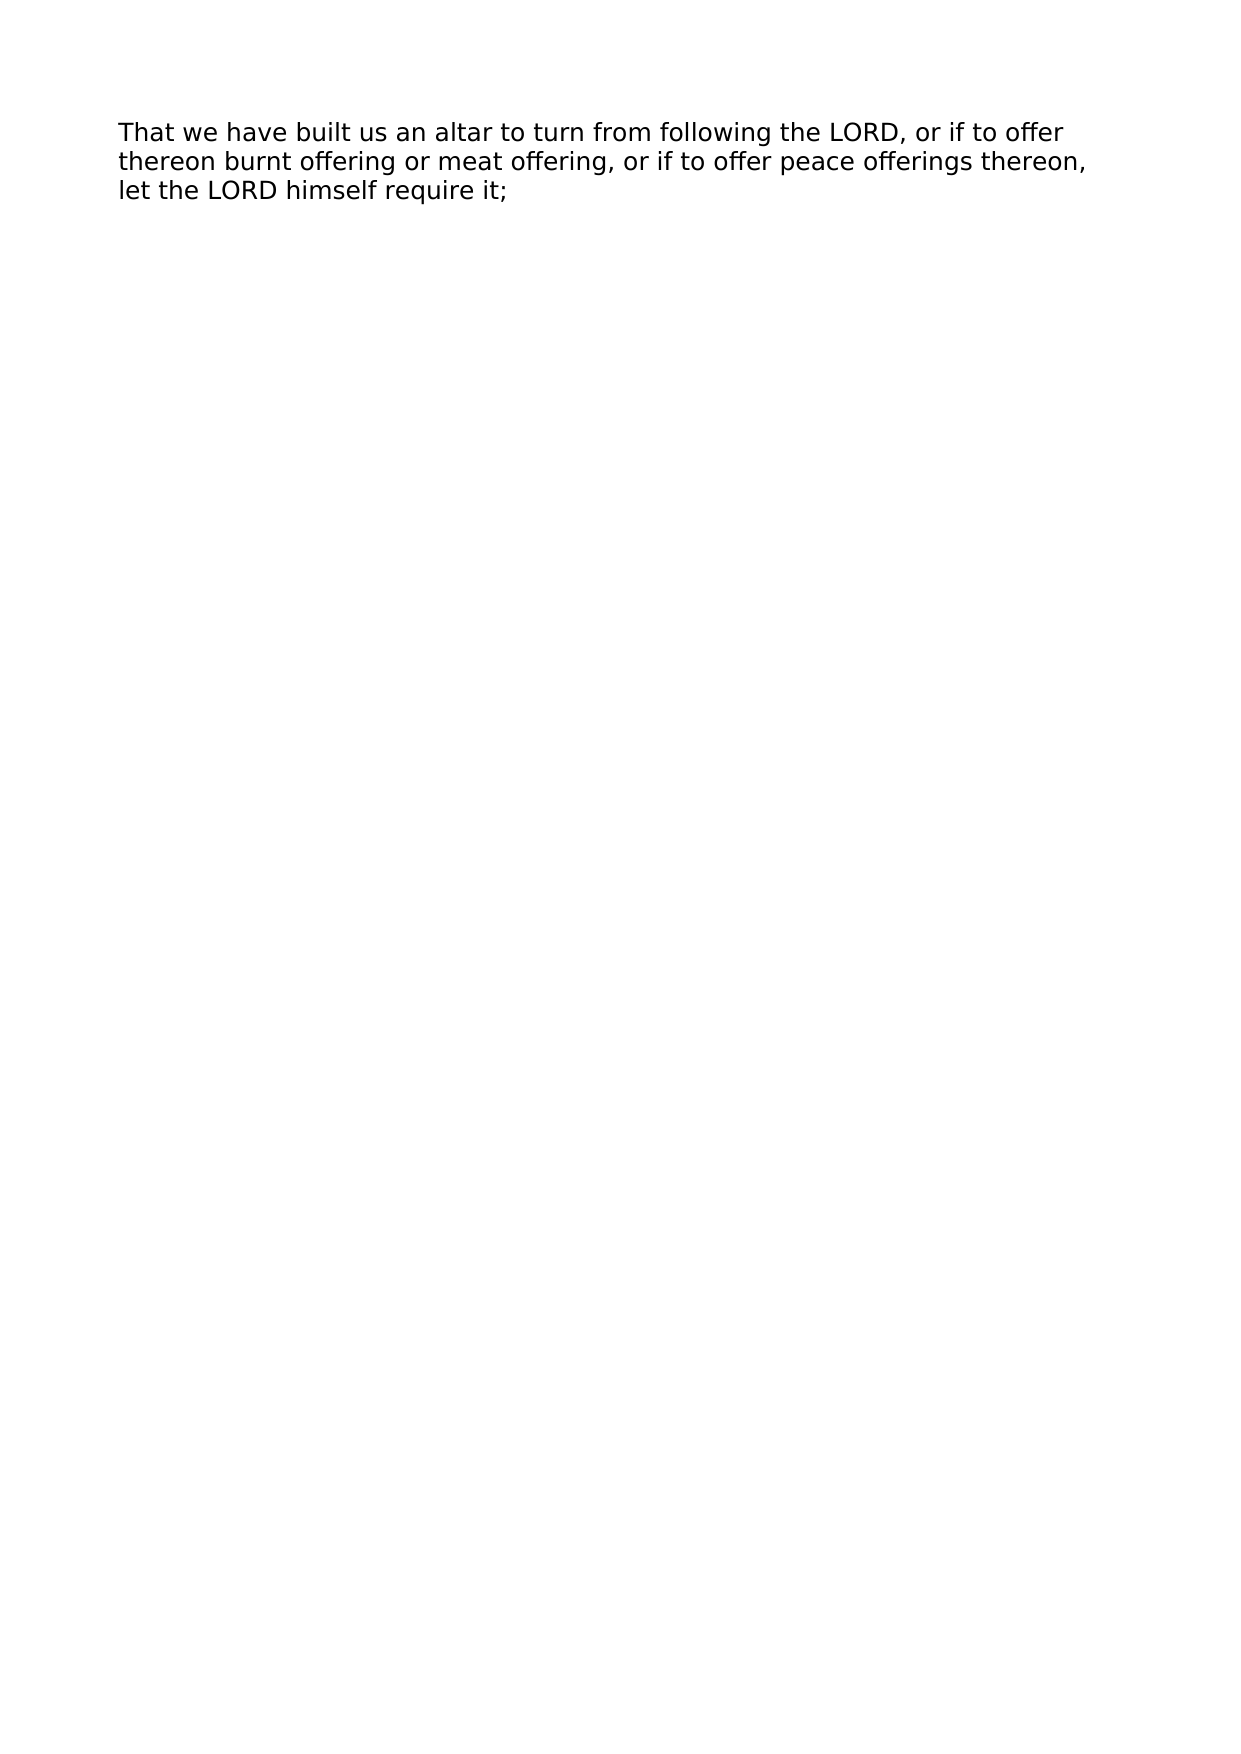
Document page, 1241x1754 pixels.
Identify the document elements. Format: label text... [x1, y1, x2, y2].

text That we have built us an altar to turn from following the LORD, or if to offer thereon burnt offering or meat offering, or if to offer peace offerings thereon, let the LORD himself require it; [118, 118, 1122, 206]
